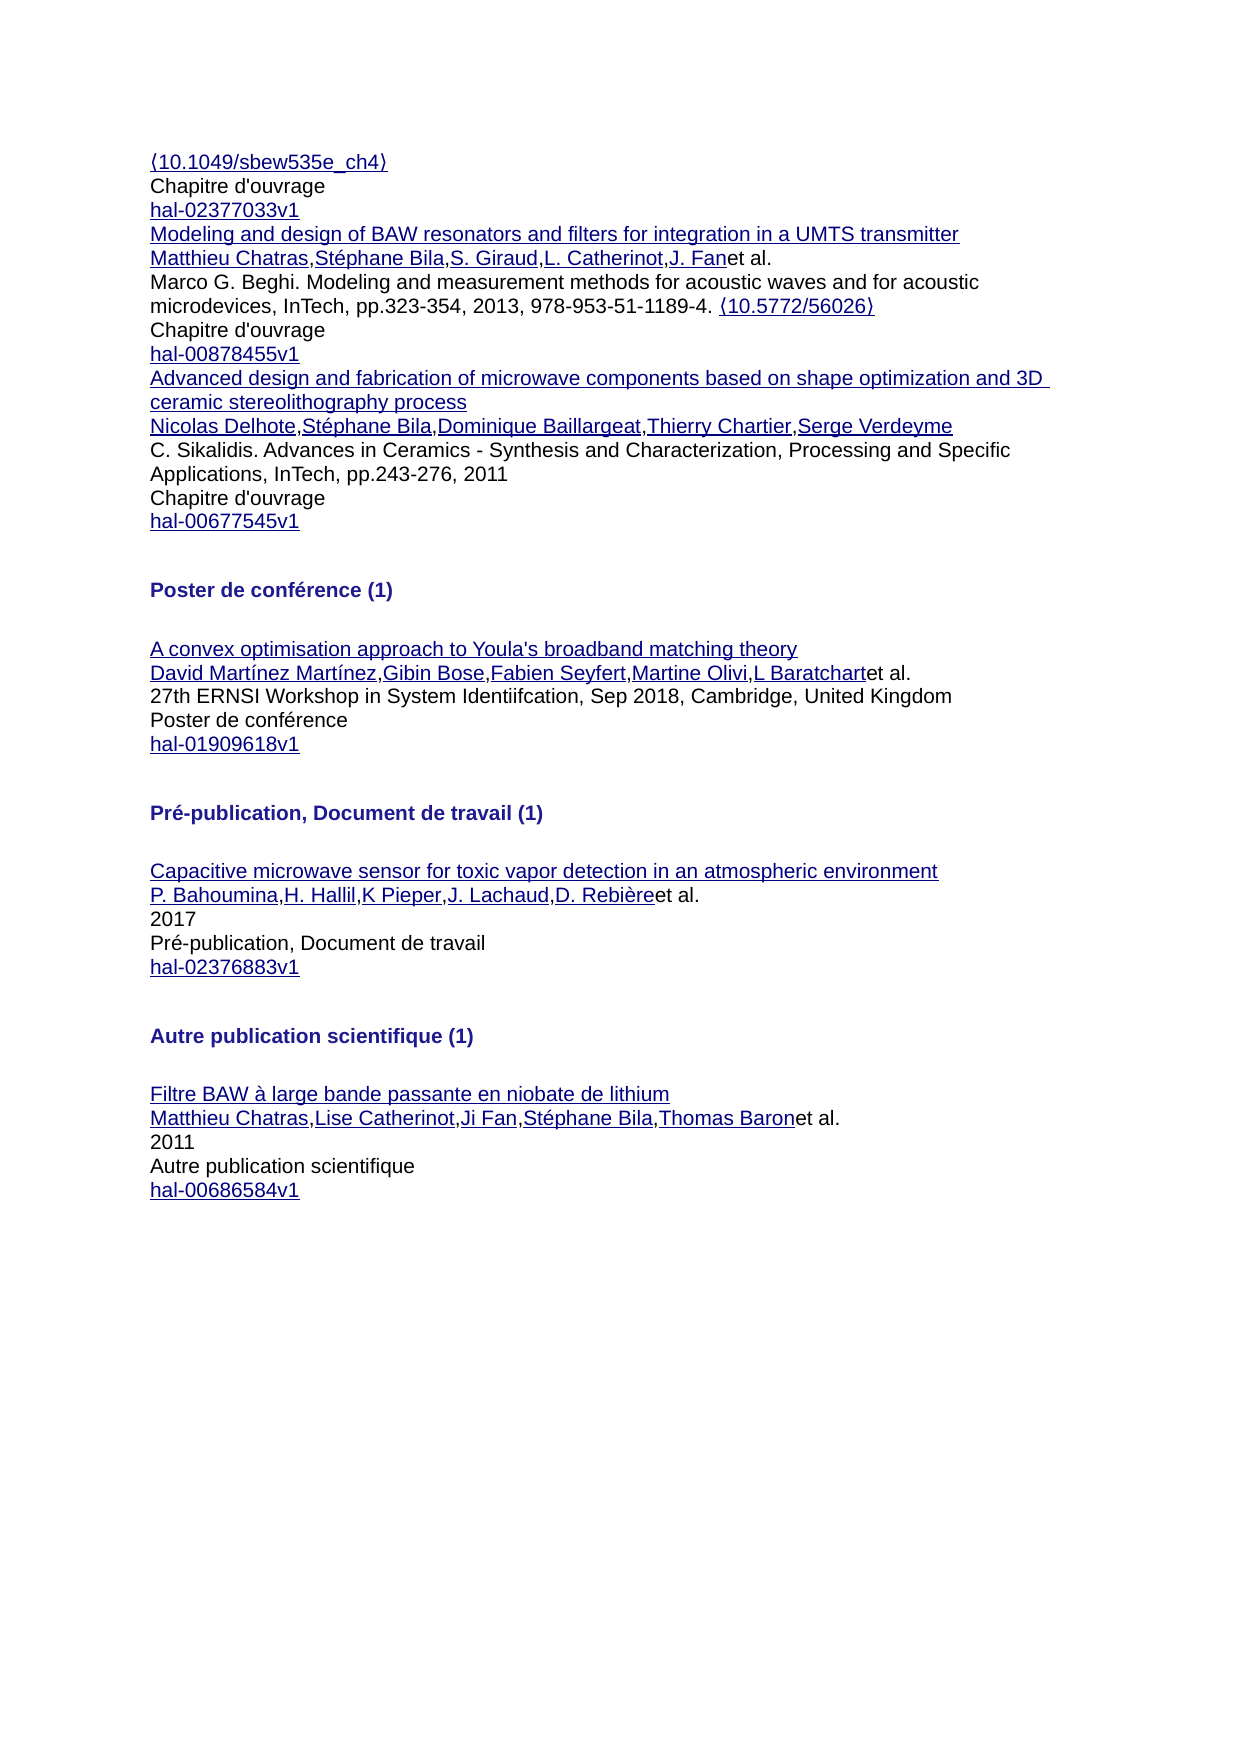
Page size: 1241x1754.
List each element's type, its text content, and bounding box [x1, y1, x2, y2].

table_header A convex optimisation approach to Youla's broadband matching theory David Martínez Martínez,Gibin Bose,Fabien Seyfert,Martine Olivi,L Baratchartet al. 27th ERNSI Workshop in System Identiifcation, Sep 2018, Cambridge, United Kingdom Poster de conférence hal-01909618v1 [150, 636, 1090, 756]
table_header Filtre BAW à large bande passante en niobate de lithium Matthieu Chatras,Lise Catherinot,Ji Fan,Stéphane Bila,Thomas Baronet al. 2011 Autre publication scientifique hal-00686584v1 [150, 1082, 1090, 1202]
subtitle Pré-publication, Document de travail (1) [150, 801, 1090, 825]
table_cell Advanced design and fabrication of microwave components based on shape optimization and 3D ceramic stereolithography process Nicolas Delhote,Stéphane Bila,Dominique Baillargeat,Thierry Chartier,Serge Verdeyme C. Sikalidis. Advances in Ceramics - Synthesis and Characterization, Processing and Specific Applications, InTech, pp.243-276, 2011 Chapitre d'ouvrage hal-00677545v1 [150, 366, 1090, 533]
subtitle Autre publication scientifique (1) [150, 1024, 1090, 1048]
subtitle Poster de conférence (1) [150, 578, 1090, 602]
table_cell Modeling and design of BAW resonators and filters for integration in a UMTS transmitter Matthieu Chatras,Stéphane Bila,S. Giraud,L. Catherinot,J. Fanet al. Marco G. Beghi. Modeling and measurement methods for acoustic waves and for acoustic microdevices, InTech, pp.323-354, 2013, 978-953-51-1189-4. ⟨10.5772/56026⟩ Chapitre d'ouvrage hal-00878455v1 [150, 222, 1090, 366]
table_header Capacitive microwave sensor for toxic vapor detection in an atmospheric environment P. Bahoumina,H. Hallil,K Pieper,J. Lachaud,D. Rebièreet al. 2017 Pré-publication, Document de travail hal-02376883v1 [150, 859, 1090, 979]
table_header Planar lossy filters for satellite transponders Stéphane Bila,Ahmed Basti,Aurélien Perigaud,Serge Verdeyme,Laetitia Estagerieet al. Advances in Planar Filters Design, Institution of Engineering and Technology, pp.89-119, 2019, ⟨10.1049/sbew535e_ch4⟩ Chapitre d'ouvrage hal-02377033v1 [150, 150, 1090, 222]
